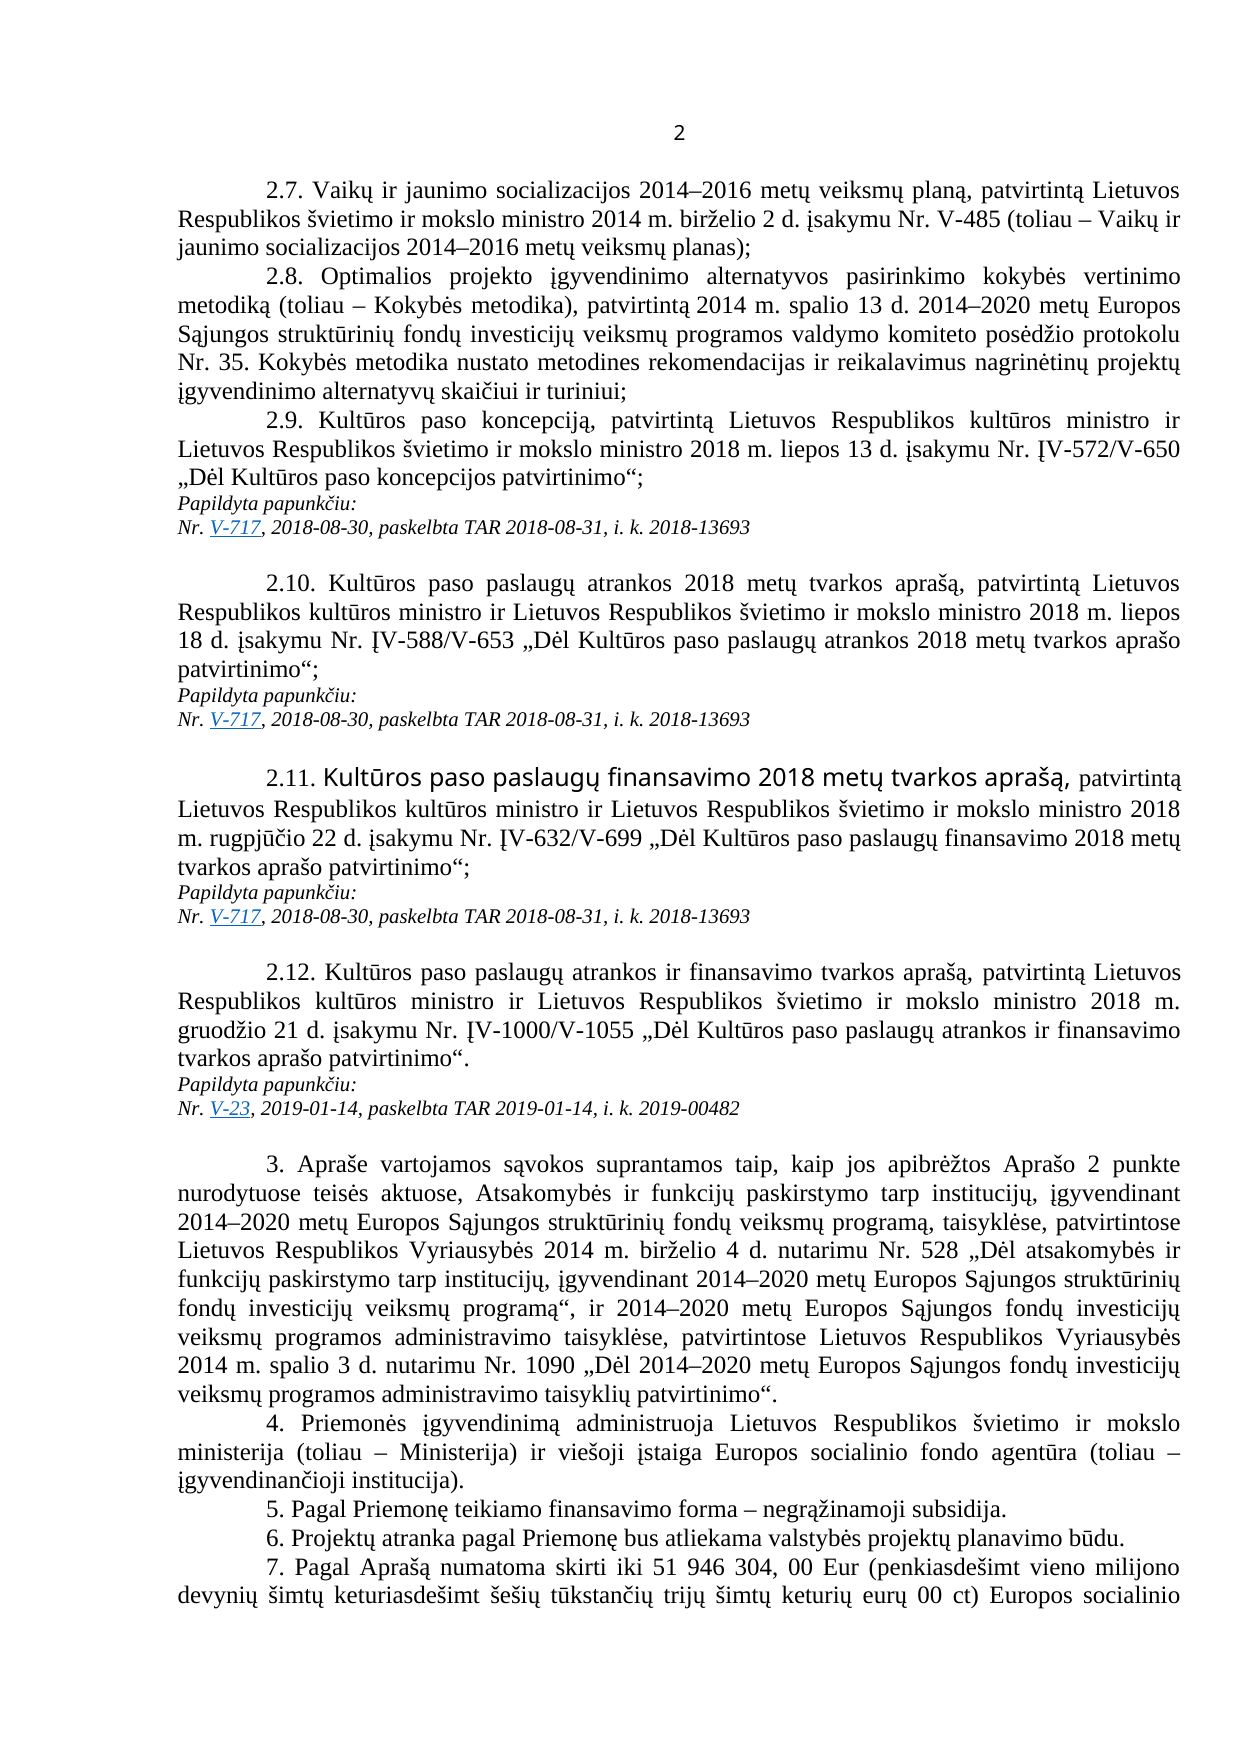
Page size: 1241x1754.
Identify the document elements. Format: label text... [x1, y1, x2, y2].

text 7. Pagal Aprašą numatoma skirti iki 51 946 304, 00 Eur (penkiasdešimt vieno milijono devynių šimtų keturiasdešimt šešių tūkstančių trijų šimtų keturių eurų 00 ct) Europos socialinio [177, 1552, 1181, 1609]
text 2.9. Kultūros paso koncepciją, patvirtintą Lietuvos Respublikos kultūros ministro ir Lietuvos Respublikos švietimo ir mokslo ministro 2018 m. liepos 13 d. įsakymu Nr. ĮV-572/V-650 „Dėl Kultūros paso koncepcijos patvirtinimo“; [177, 405, 1181, 491]
text Papildyta papunkčiu: [177, 880, 1181, 904]
text 2.10. Kultūros paso paslaugų atrankos 2018 metų tvarkos aprašą, patvirtintą Lietuvos Respublikos kultūros ministro ir Lietuvos Respublikos švietimo ir mokslo ministro 2018 m. liepos 18 d. įsakymu Nr. ĮV-588/V-653 „Dėl Kultūros paso paslaugų atrankos 2018 metų tvarkos aprašo patvirtinimo“; [177, 568, 1181, 683]
text Nr. V-717, 2018-08-30, paskelbta TAR 2018-08-31, i. k. 2018-13693 [177, 515, 1181, 539]
text 5. Pagal Priemonę teikiamo finansavimo forma – negrąžinamoji subsidija. [177, 1494, 1181, 1523]
text Nr. V-23, 2019-01-14, paskelbta TAR 2019-01-14, i. k. 2019-00482 [177, 1096, 1181, 1120]
text 6. Projektų atranka pagal Priemonę bus atliekama valstybės projektų planavimo būdu. [177, 1523, 1181, 1552]
text 2.11. Kultūros paso paslaugų finansavimo 2018 metų tvarkos aprašą, patvirtintą Lietuvos Respublikos kultūros ministro ir Lietuvos Respublikos švietimo ir mokslo ministro 2018 m. rugpjūčio 22 d. įsakymu Nr. ĮV-632/V-699 „Dėl Kultūros paso paslaugų finansavimo 2018 metų tvarkos aprašo patvirtinimo“; [177, 760, 1181, 880]
text 2.12. Kultūros paso paslaugų atrankos ir finansavimo tvarkos aprašą, patvirtintą Lietuvos Respublikos kultūros ministro ir Lietuvos Respublikos švietimo ir mokslo ministro 2018 m. gruodžio 21 d. įsakymu Nr. ĮV-1000/V-1055 „Dėl Kultūros paso paslaugų atrankos ir finansavimo tvarkos aprašo patvirtinimo“. [177, 957, 1181, 1072]
text Nr. V-717, 2018-08-30, paskelbta TAR 2018-08-31, i. k. 2018-13693 [177, 707, 1181, 731]
text 3. Apraše vartojamos sąvokos suprantamos taip, kaip jos apibrėžtos Aprašo 2 punkte nurodytuose teisės aktuose, Atsakomybės ir funkcijų paskirstymo tarp institucijų, įgyvendinant 2014–2020 metų Europos Sąjungos struktūrinių fondų veiksmų programą, taisyklėse, patvirtintose Lietuvos Respublikos Vyriausybės 2014 m. birželio 4 d. nutarimu Nr. 528 „Dėl atsakomybės ir funkcijų paskirstymo tarp institucijų, įgyvendinant 2014–2020 metų Europos Sąjungos struktūrinių fondų investicijų veiksmų programą“, ir 2014–2020 metų Europos Sąjungos fondų investicijų veiksmų programos administravimo taisyklėse, patvirtintose Lietuvos Respublikos Vyriausybės 2014 m. spalio 3 d. nutarimu Nr. 1090 „Dėl 2014–2020 metų Europos Sąjungos fondų investicijų veiksmų programos administravimo taisyklių patvirtinimo“. [177, 1149, 1181, 1408]
text 2.8. Optimalios projekto įgyvendinimo alternatyvos pasirinkimo kokybės vertinimo metodiką (toliau – Kokybės metodika), patvirtintą 2014 m. spalio 13 d. 2014–2020 metų Europos Sąjungos struktūrinių fondų investicijų veiksmų programos valdymo komiteto posėdžio protokolu Nr. 35. Kokybės metodika nustato metodines rekomendacijas ir reikalavimus nagrinėtinų projektų įgyvendinimo alternatyvų skaičiui ir turiniui; [177, 261, 1181, 405]
text 4. Priemonės įgyvendinimą administruoja Lietuvos Respublikos švietimo ir mokslo ministerija (toliau – Ministerija) ir viešoji įstaiga Europos socialinio fondo agentūra (toliau – įgyvendinančioji institucija). [177, 1408, 1181, 1494]
text 2.7. Vaikų ir jaunimo socializacijos 2014–2016 metų veiksmų planą, patvirtintą Lietuvos Respublikos švietimo ir mokslo ministro 2014 m. birželio 2 d. įsakymu Nr. V-485 (toliau – Vaikų ir jaunimo socializacijos 2014–2016 metų veiksmų planas); [177, 175, 1181, 261]
text Nr. V-717, 2018-08-30, paskelbta TAR 2018-08-31, i. k. 2018-13693 [177, 904, 1181, 928]
text Papildyta papunkčiu: [177, 491, 1181, 515]
text Papildyta papunkčiu: [177, 1072, 1181, 1096]
text Papildyta papunkčiu: [177, 683, 1181, 707]
